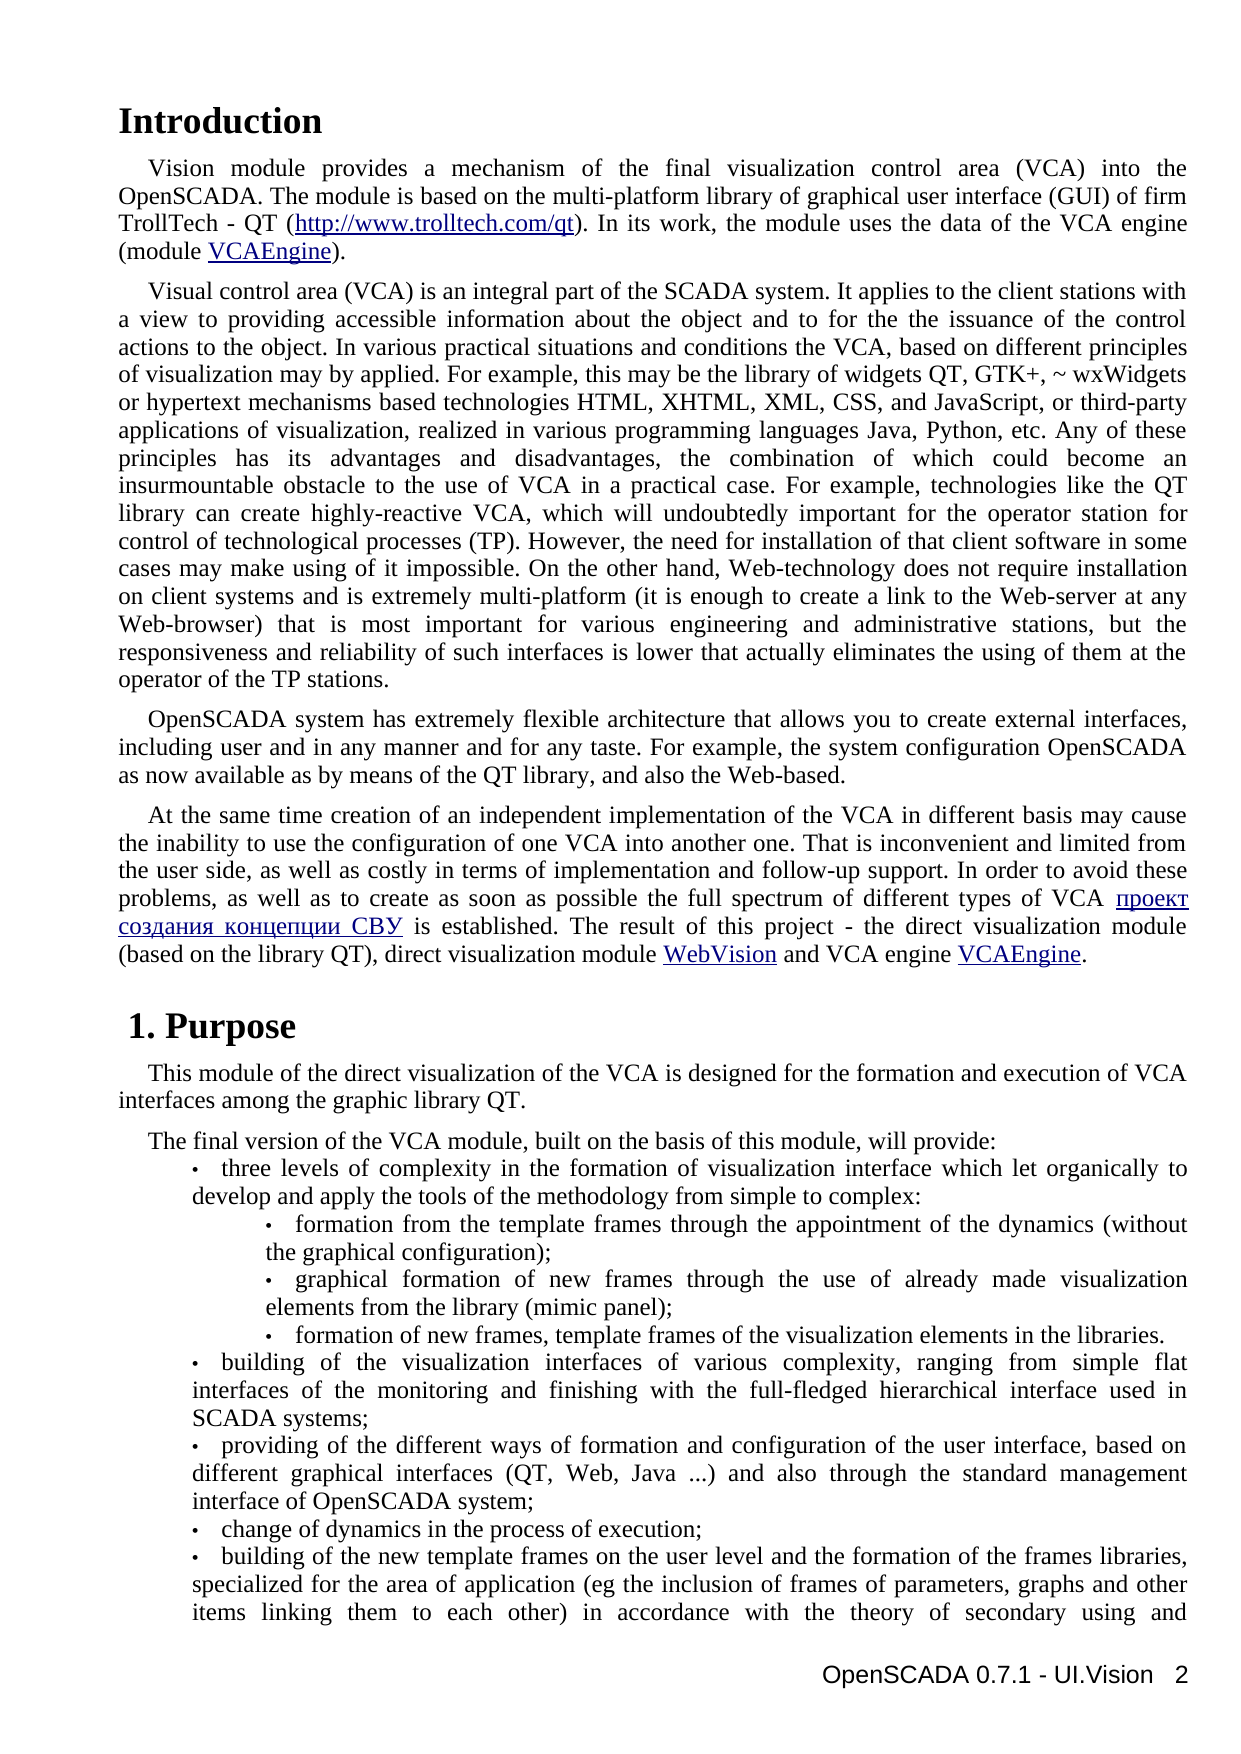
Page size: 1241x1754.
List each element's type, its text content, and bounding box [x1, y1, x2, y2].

text At the same time creation of an independent implementation of the VCA in different basis may cause the inability to use the configuration of one VCA into another one. That is inconvenient and limited from the user side, as well as costly in terms of implementation and follow-up support. In order to avoid these problems, as well as to create as soon as possible the full spectrum of different types of VCA проект создания концепции СВУ is established. The result of this project - the direct visualization module (based on the library QT), direct visualization module WebVision and VCA engine VCAEngine. [118, 801, 1188, 967]
list change of dynamics in the process of execution; [162, 1515, 1188, 1542]
list three levels of complexity in the formation of visualization interface which let organically to develop and apply the tools of the methodology from simple to complex: [162, 1154, 1188, 1210]
text This module of the direct visualization of the VCA is designed for the formation and execution of VCA interfaces among the graphic library QT. [118, 1059, 1188, 1114]
text Visual control area (VCA) is an integral part of the SCADA system. It applies to the client stations with a view to providing accessible information about the object and to for the the issuance of the control actions to the object. In various practical situations and conditions the VCA, based on different principles of visualization may by applied. For example, this may be the library of widgets QT, GTK+, ~ wxWidgets or hypertext mechanisms based technologies HTML, XHTML, XML, CSS, and JavaScript, or third-party applications of visualization, realized in various programming languages Java, Python, etc. Any of these principles has its advantages and disadvantages, the combination of which could become an insurmountable obstacle to the use of VCA in a practical case. For example, technologies like the QT library can create highly-reactive VCA, which will undoubtedly important for the operator station for control of technological processes (TP). However, the need for installation of that client software in some cases may make using of it impossible. On the other hand, Web-technology does not require installation on client systems and is extremely multi-platform (it is enough to create a link to the Web-server at any Web-browser) that is most important for various engineering and administrative stations, but the responsiveness and reliability of such interfaces is lower that actually eliminates the using of them at the operator of the TP stations. [118, 277, 1188, 693]
list building of the visualization interfaces of various complexity, ranging from simple flat interfaces of the monitoring and finishing with the full-fledged hierarchical interface used in SCADA systems; [162, 1348, 1188, 1432]
text OpenSCADA system has extremely flexible architecture that allows you to create external interfaces, including user and in any manner and for any taste. For example, the system configuration OpenSCADA as now available as by means of the QT library, and also the Web-based. [118, 706, 1188, 789]
subtitle Introduction [118, 100, 1188, 142]
text The final version of the VCA module, built on the basis of this module, will provide: [118, 1127, 1188, 1154]
list formation from the template frames through the appointment of the dynamics (without the graphical configuration); [236, 1210, 1188, 1265]
list building of the new template frames on the user level and the formation of the frames libraries, specialized for the area of application (eg the inclusion of frames of parameters, graphs and other items linking them to each other) in accordance with the theory of secondary using and [162, 1542, 1188, 1626]
list graphical formation of new frames through the use of already made visualization elements from the library (mimic panel); [236, 1265, 1188, 1321]
text Vision module provides a mechanism of the final visualization control area (VCA) into the OpenSCADA. The module is based on the multi-platform library of graphical user interface (GUI) of firm TrollTech - QT (http://www.trolltech.com/qt). In its work, the module uses the data of the VCA engine (module VCAEngine). [118, 154, 1188, 265]
list formation of new frames, template frames of the visualization elements in the libraries. [236, 1321, 1188, 1348]
list providing of the different ways of formation and configuration of the user interface, based on different graphical interfaces (QT, Web, Java ...) and also through the standard management interface of OpenSCADA system; [162, 1432, 1188, 1515]
subtitle 1. Purpose [118, 1005, 1188, 1046]
